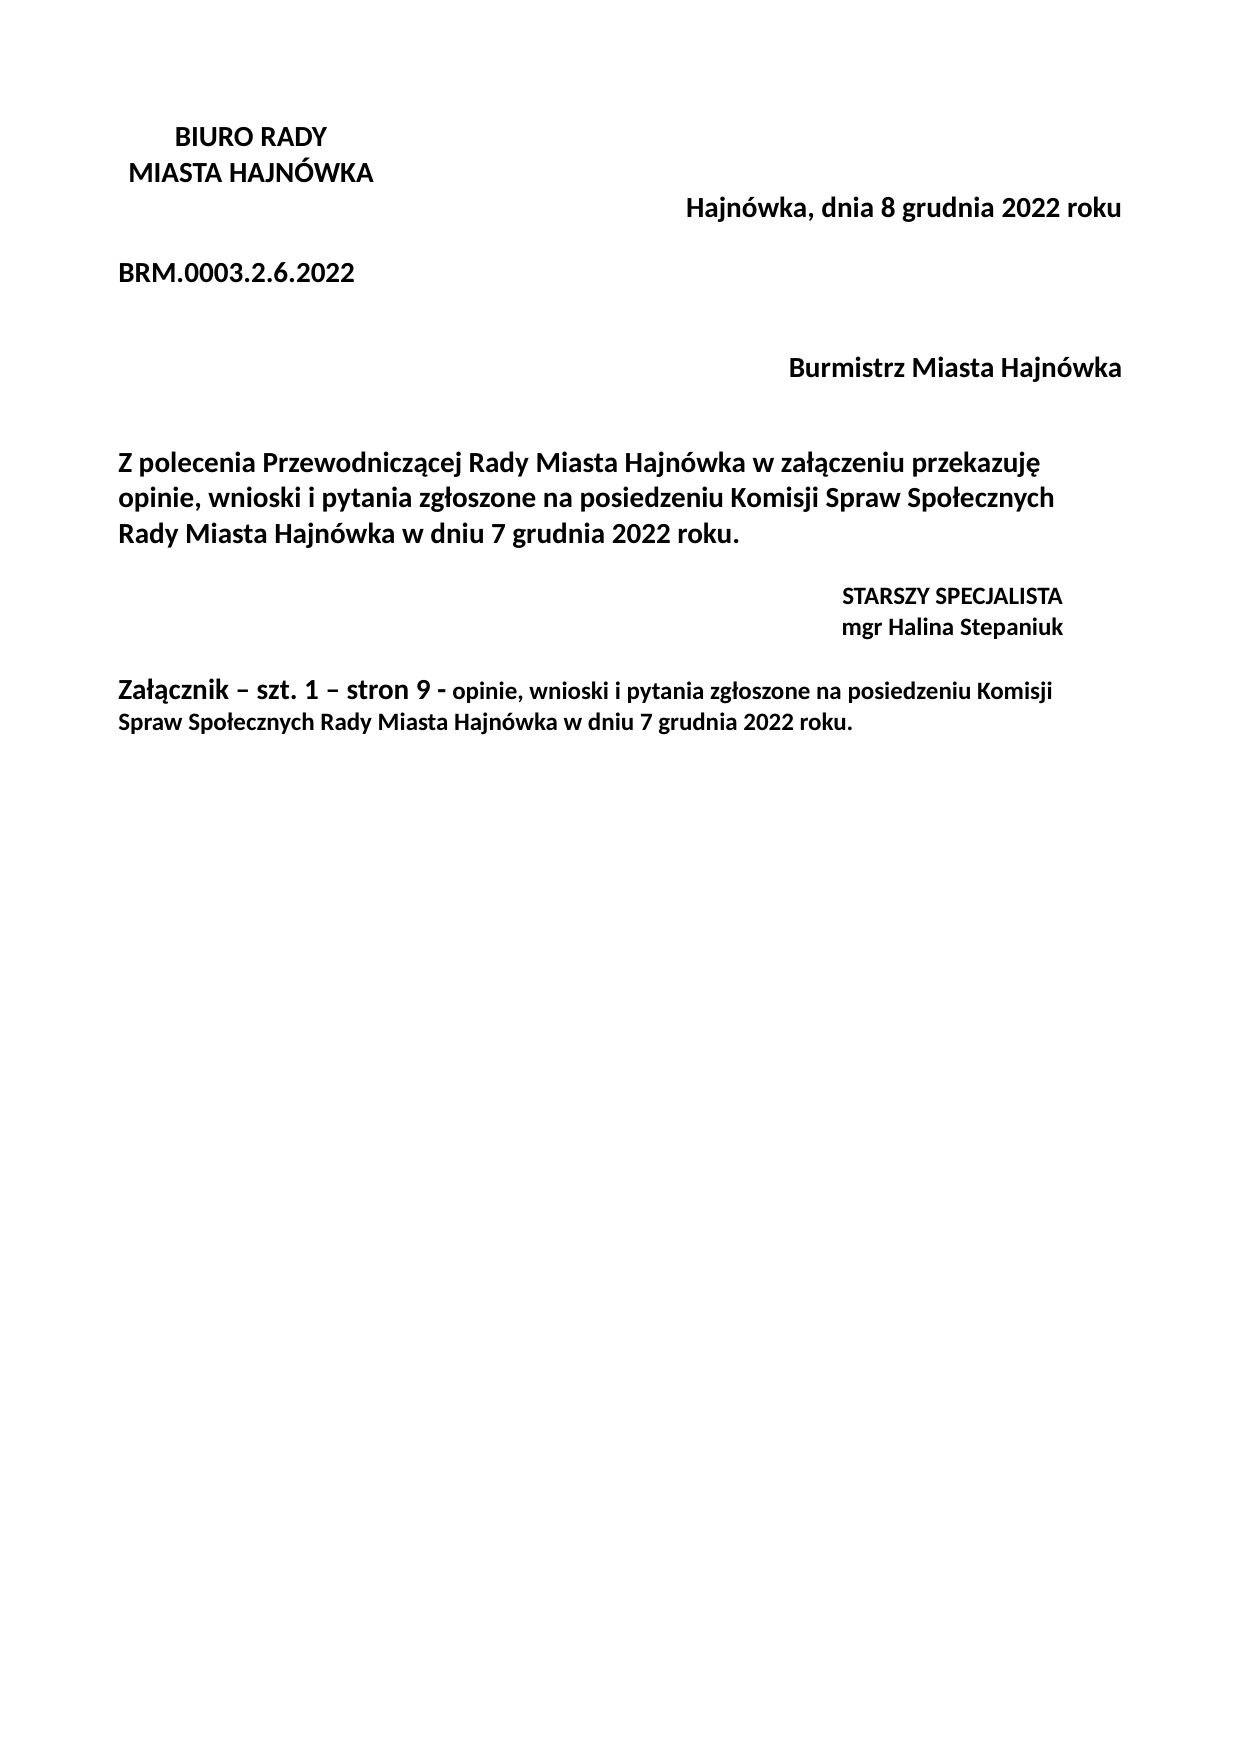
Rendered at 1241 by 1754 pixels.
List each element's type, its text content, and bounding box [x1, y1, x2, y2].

text BIURO RADY [0, 118, 1122, 154]
text BRM.0003.2.6.2022 [118, 254, 1122, 290]
text MIASTA HAJNÓWKA [0, 154, 1122, 189]
text Z polecenia Przewodniczącej Rady Miasta Hajnówka w załączeniu przekazuję opinie, wnioski i pytania zgłoszone na posiedzeniu Komisji Spraw Społecznych Rady Miasta Hajnówka w dniu 7 grudnia 2022 roku. [118, 444, 1122, 551]
text Hajnówka, dnia 8 grudnia 2022 roku [118, 189, 1122, 225]
text STARSZY SPECJALISTA [783, 580, 1122, 611]
text mgr Halina Stepaniuk [783, 611, 1122, 641]
text Burmistrz Miasta Hajnówka [118, 349, 1122, 385]
text Załącznik – szt. 1 – stron 9 - opinie, wnioski i pytania zgłoszone na posiedzeniu Komisji Spraw Społecznych Rady Miasta Hajnówka w dniu 7 grudnia 2022 roku. [118, 671, 1122, 737]
